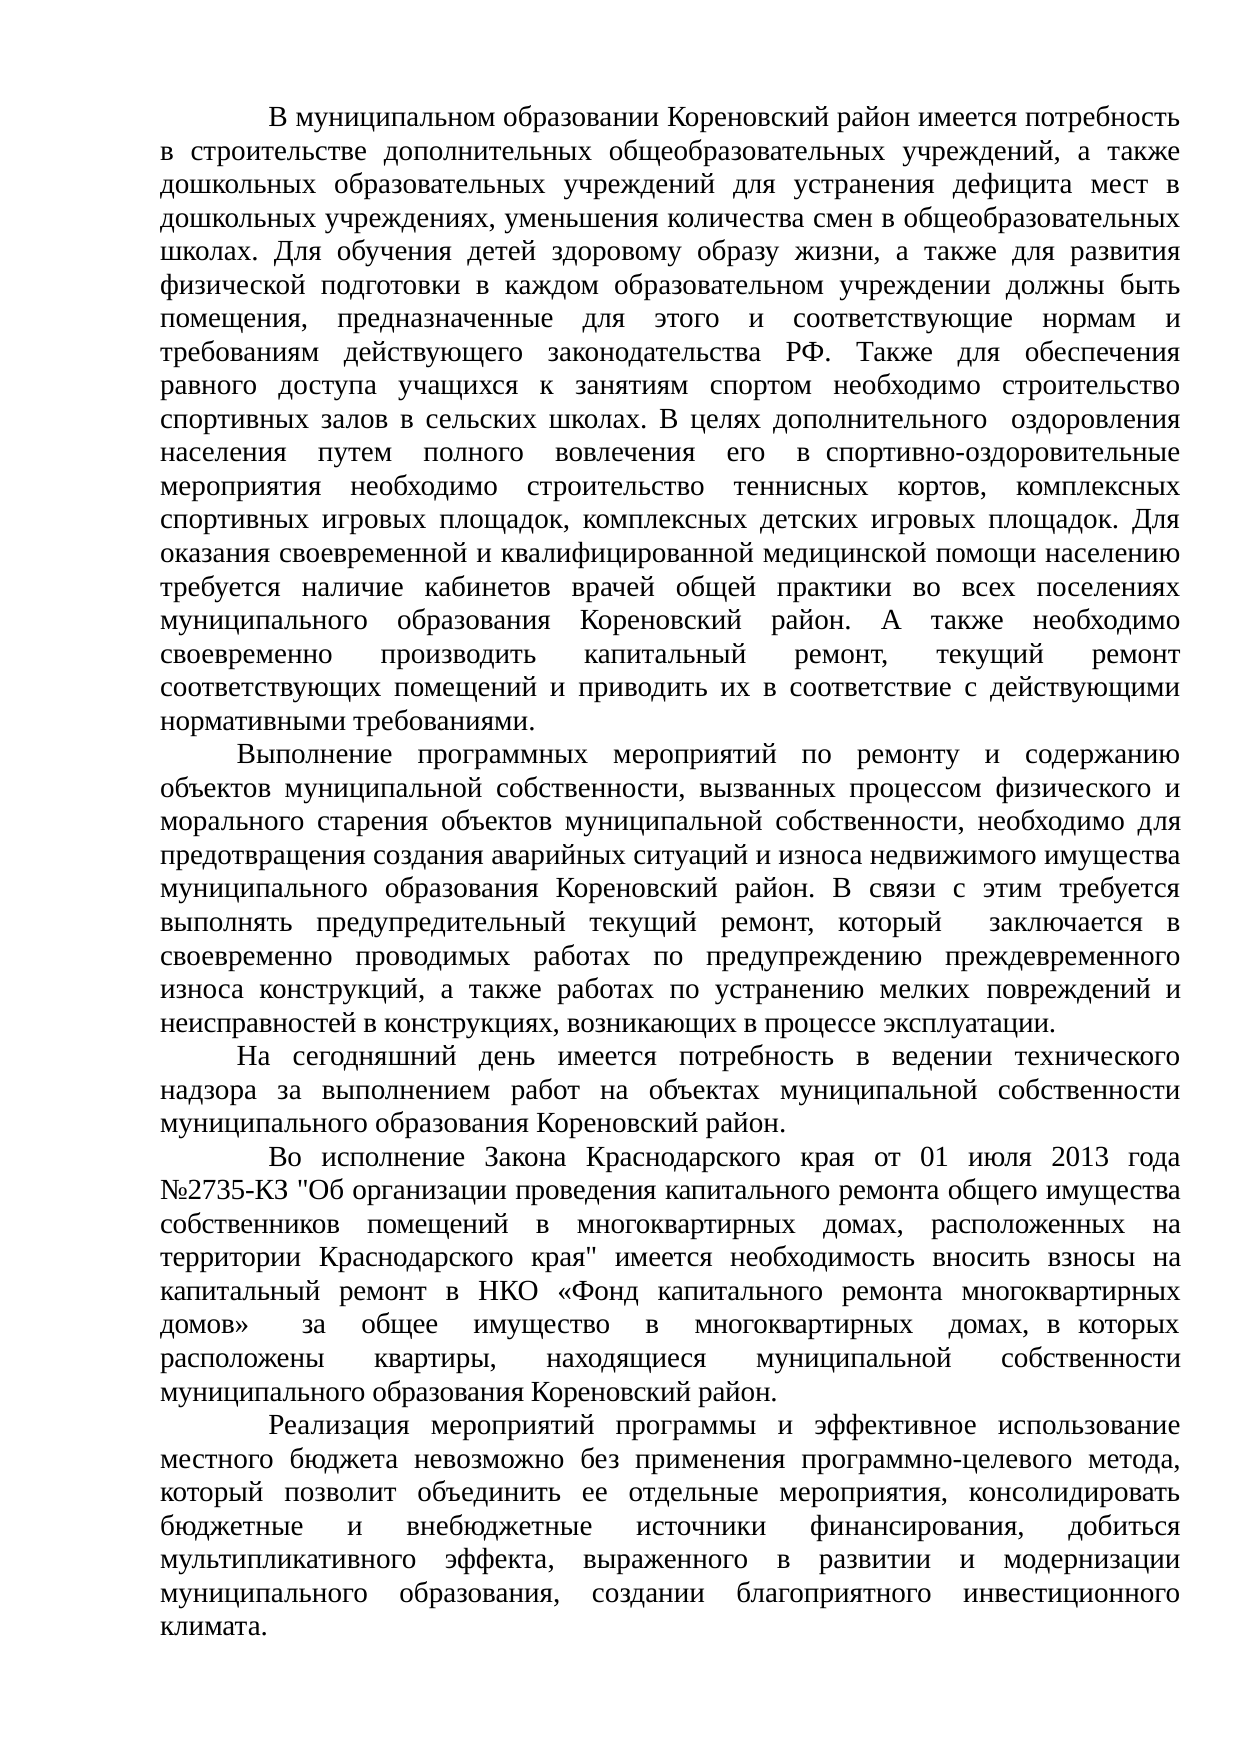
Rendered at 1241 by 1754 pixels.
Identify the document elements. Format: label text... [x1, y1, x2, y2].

text Реализация мероприятий программы и эффективное использование местного бюджета невозможно без применения программно-целевого метода, который позволит объединить ее отдельные мероприятия, консолидировать бюджетные и внебюджетные источники финансирования, добиться мультипликативного эффекта, выраженного в развитии и модернизации муниципального образования, создании благоприятного инвестиционного климата. [160, 1407, 1181, 1642]
text В муниципальном образовании Кореновский район имеется потребность в строительстве дополнительных общеобразовательных учреждений, а также дошкольных образовательных учреждений для устранения дефицита мест в дошкольных учреждениях, уменьшения количества смен в общеобразовательных школах. Для обучения детей здоровому образу жизни, а также для развития физической подготовки в каждом образовательном учреждении должны быть помещения, предназначенные для этого и соответствующие нормам и требованиям действующего законодательства РФ. Также для обеспечения равного доступа учащихся к занятиям спортом необходимо строительство спортивных залов в сельских школах. В целях дополнительного оздоровления населения путем полного вовлечения его в спортивно-оздоровительные мероприятия необходимо строительство теннисных кортов, комплексных спортивных игровых площадок, комплексных детских игровых площадок. Для оказания своевременной и квалифицированной медицинской помощи населению требуется наличие кабинетов врачей общей практики во всех поселениях муниципального образования Кореновский район. А также необходимо своевременно производить капитальный ремонт, текущий ремонт соответствующих помещений и приводить их в соответствие с действующими нормативными требованиями. [160, 99, 1181, 736]
text Во исполнение Закона Краснодарского края от 01 июля 2013 года №2735-КЗ "Об организации проведения капитального ремонта общего имущества собственников помещений в многоквартирных домах, расположенных на территории Краснодарского края" имеется необходимость вносить взносы на капитальный ремонт в НКО «Фонд капитального ремонта многоквартирных домов» за общее имущество в многоквартирных домах, в которых расположены квартиры, находящиеся муниципальной собственности муниципального образования Кореновский район. [160, 1139, 1181, 1407]
text Выполнение программных мероприятий по ремонту и содержанию объектов муниципальной собственности, вызванных процессом физического и морального старения объектов муниципальной собственности, необходимо для предотвращения создания аварийных ситуаций и износа недвижимого имущества муниципального образования Кореновский район. В связи с этим требуется выполнять предупредительный текущий ремонт, который заключается в своевременно проводимых работах по предупреждению преждевременного износа конструкций, а также работах по устранению мелких повреждений и неисправностей в конструкциях, возникающих в процессе эксплуатации. [160, 736, 1181, 1038]
text На сегодняшний день имеется потребность в ведении технического надзора за выполнением работ на объектах муниципальной собственности муниципального образования Кореновский район. [160, 1038, 1181, 1139]
